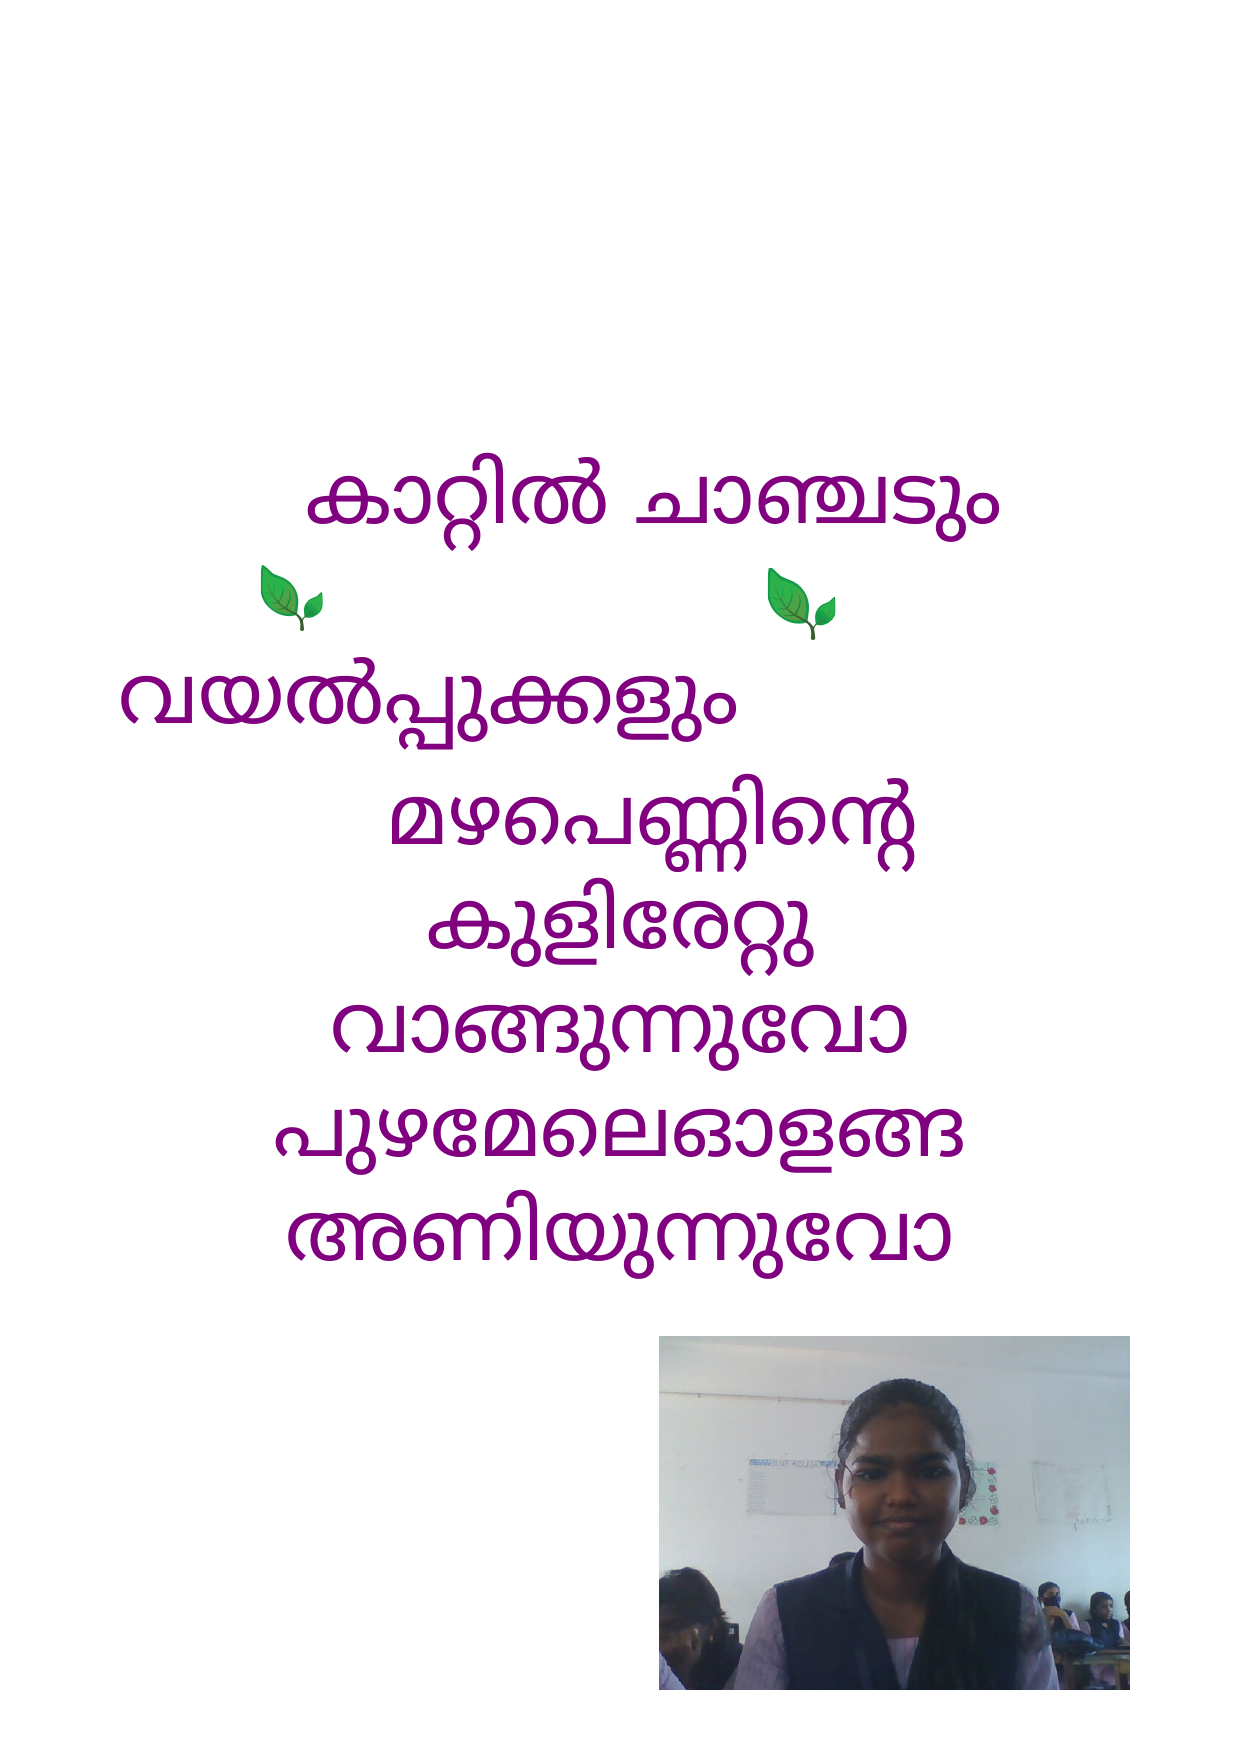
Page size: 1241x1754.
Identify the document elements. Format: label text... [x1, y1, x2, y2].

picture [260, 565, 323, 631]
text വയൽപ്പുക്കളും [118, 555, 1122, 755]
picture [767, 568, 836, 640]
text കാറ്റിൽ ചാഞ്ചടും [118, 446, 1122, 555]
text മഴപെണ്ണിന്റെ കുളിരേറ്റു വാങ്ങുന്നുവോ പുഴമേലെഓളങ്ങ അണിയുന്നുവോ [118, 755, 1122, 1292]
picture [659, 1336, 1130, 1690]
